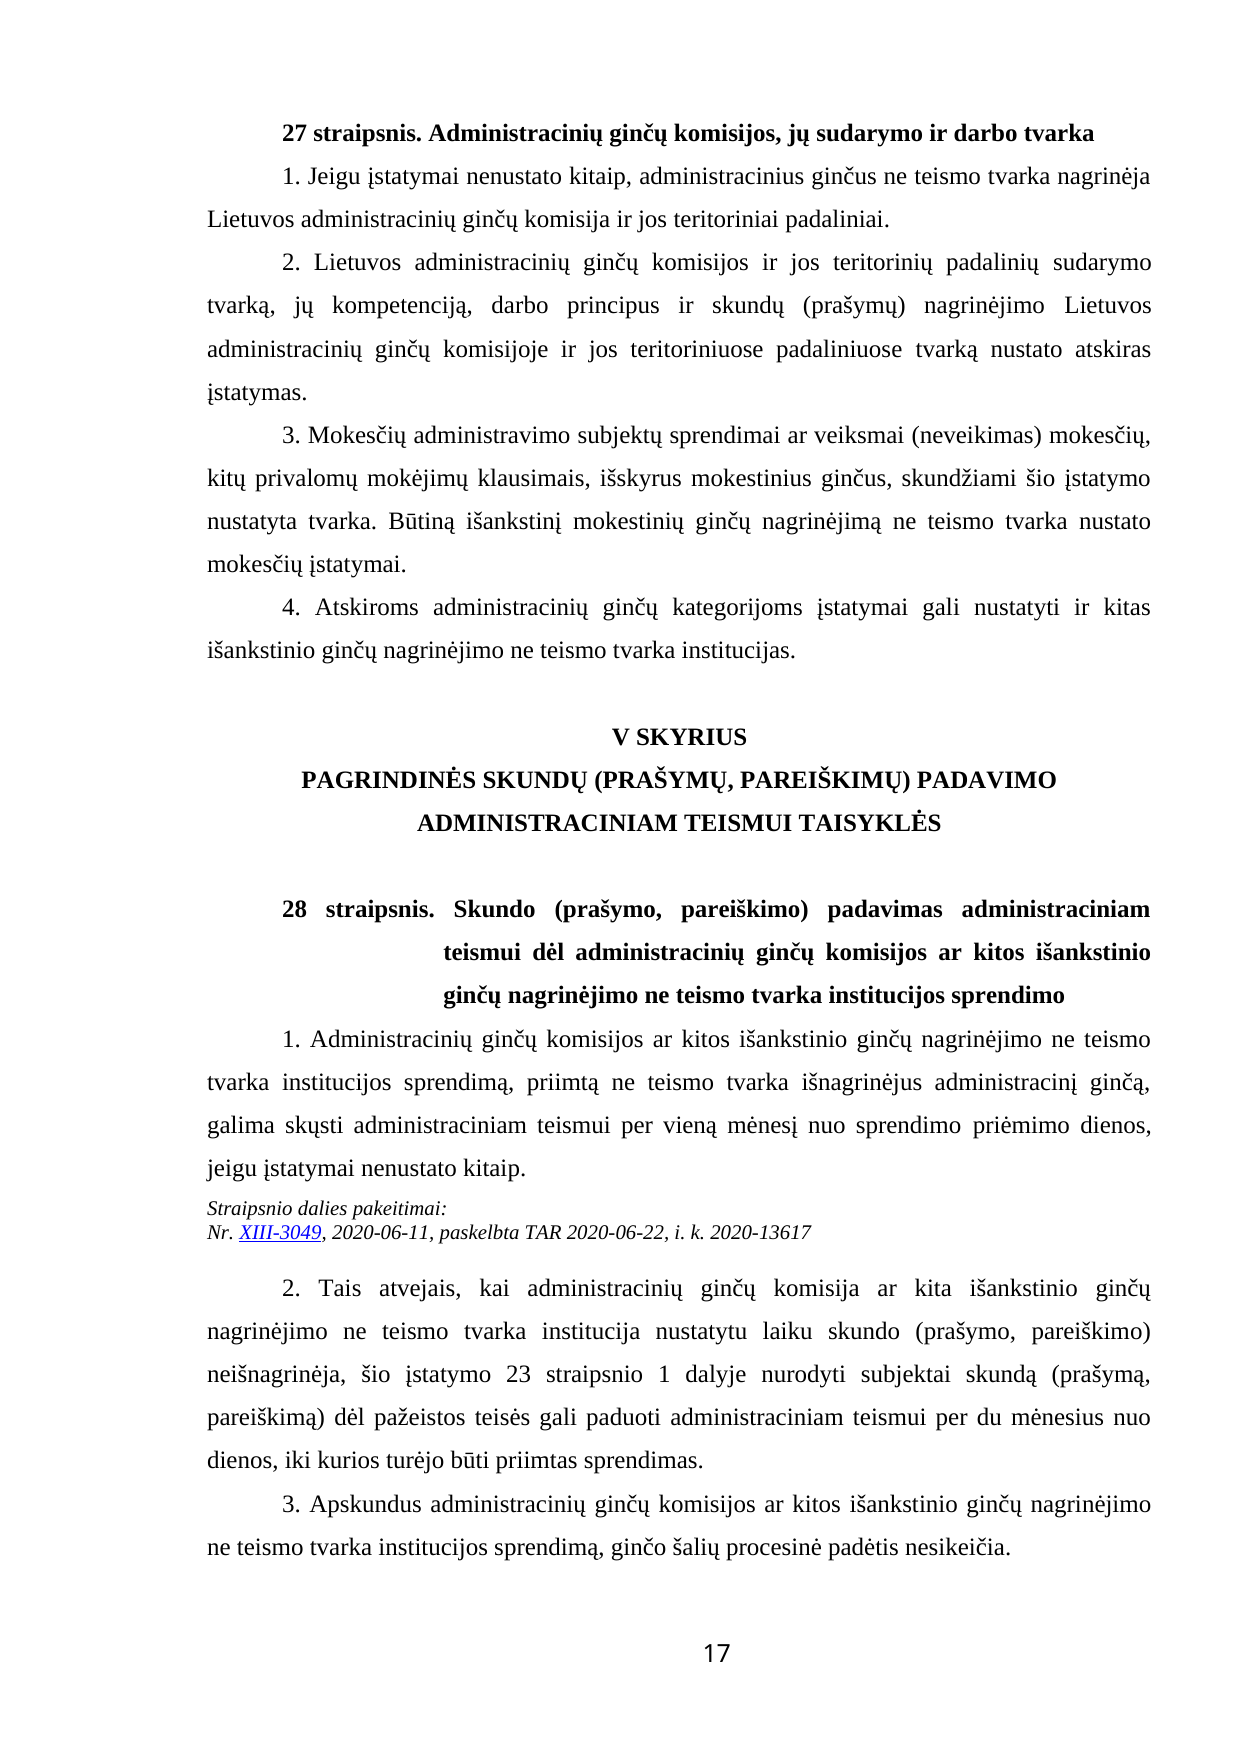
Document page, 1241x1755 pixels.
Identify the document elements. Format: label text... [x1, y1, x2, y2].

text 27 straipsnis. Administracinių ginčų komisijos, jų sudarymo ir darbo tvarka [207, 118, 1152, 147]
text 1. Administracinių ginčų komisijos ar kitos išankstinio ginčų nagrinėjimo ne teismo tvarka institucijos sprendimą, priimtą ne teismo tvarka išnagrinėjus administracinį ginčą, galima skųsti administraciniam teismui per vieną mėnesį nuo sprendimo priėmimo dienos, jeigu įstatymai nenustato kitaip. [207, 1024, 1152, 1182]
text 2. Tais atvejais, kai administracinių ginčų komisija ar kita išankstinio ginčų nagrinėjimo ne teismo tvarka institucija nustatytu laiku skundo (prašymo, pareiškimo) neišnagrinėja, šio įstatymo 23 straipsnio 1 dalyje nurodyti subjektai skundą (prašymą, pareiškimą) dėl pažeistos teisės gali paduoti administraciniam teismui per du mėnesius nuo dienos, iki kurios turėjo būti priimtas sprendimas. [207, 1273, 1152, 1474]
text PAGRINDINĖS SKUNDŲ (PRAŠYMŲ, PAREIŠKIMŲ) PADAVIMO ADMINISTRACINIAM TEISMUI TAISYKLĖS [207, 765, 1152, 837]
text 3. Apskundus administracinių ginčų komisijos ar kitos išankstinio ginčų nagrinėjimo ne teismo tvarka institucijos sprendimą, ginčo šalių procesinė padėtis nesikeičia. [207, 1489, 1152, 1561]
text V SKYRIUS [207, 722, 1152, 751]
text 3. Mokesčių administravimo subjektų sprendimai ar veiksmai (neveikimas) mokesčių, kitų privalomų mokėjimų klausimais, išskyrus mokestinius ginčus, skundžiami šio įstatymo nustatyta tvarka. Būtiną išankstinį mokestinių ginčų nagrinėjimą ne teismo tvarka nustato mokesčių įstatymai. [207, 420, 1152, 578]
text 28 straipsnis. Skundo (prašymo, pareiškimo) padavimas administraciniam teismui dėl administracinių ginčų komisijos ar kitos išankstinio ginčų nagrinėjimo ne teismo tvarka institucijos sprendimo [282, 894, 1152, 1009]
text 4. Atskiroms administracinių ginčų kategorijoms įstatymai gali nustatyti ir kitas išankstinio ginčų nagrinėjimo ne teismo tvarka institucijas. [207, 592, 1152, 664]
text Nr. XIII-3049, 2020-06-11, paskelbta TAR 2020-06-22, i. k. 2020-13617 [207, 1220, 1152, 1244]
text Straipsnio dalies pakeitimai: [207, 1196, 1152, 1220]
text 1. Jeigu įstatymai nenustato kitaip, administracinius ginčus ne teismo tvarka nagrinėja Lietuvos administracinių ginčų komisija ir jos teritoriniai padaliniai. [207, 161, 1152, 233]
text 2. Lietuvos administracinių ginčų komisijos ir jos teritorinių padalinių sudarymo tvarką, jų kompetenciją, darbo principus ir skundų (prašymų) nagrinėjimo Lietuvos administracinių ginčų komisijoje ir jos teritoriniuose padaliniuose tvarką nustato atskiras įstatymas. [207, 247, 1152, 406]
